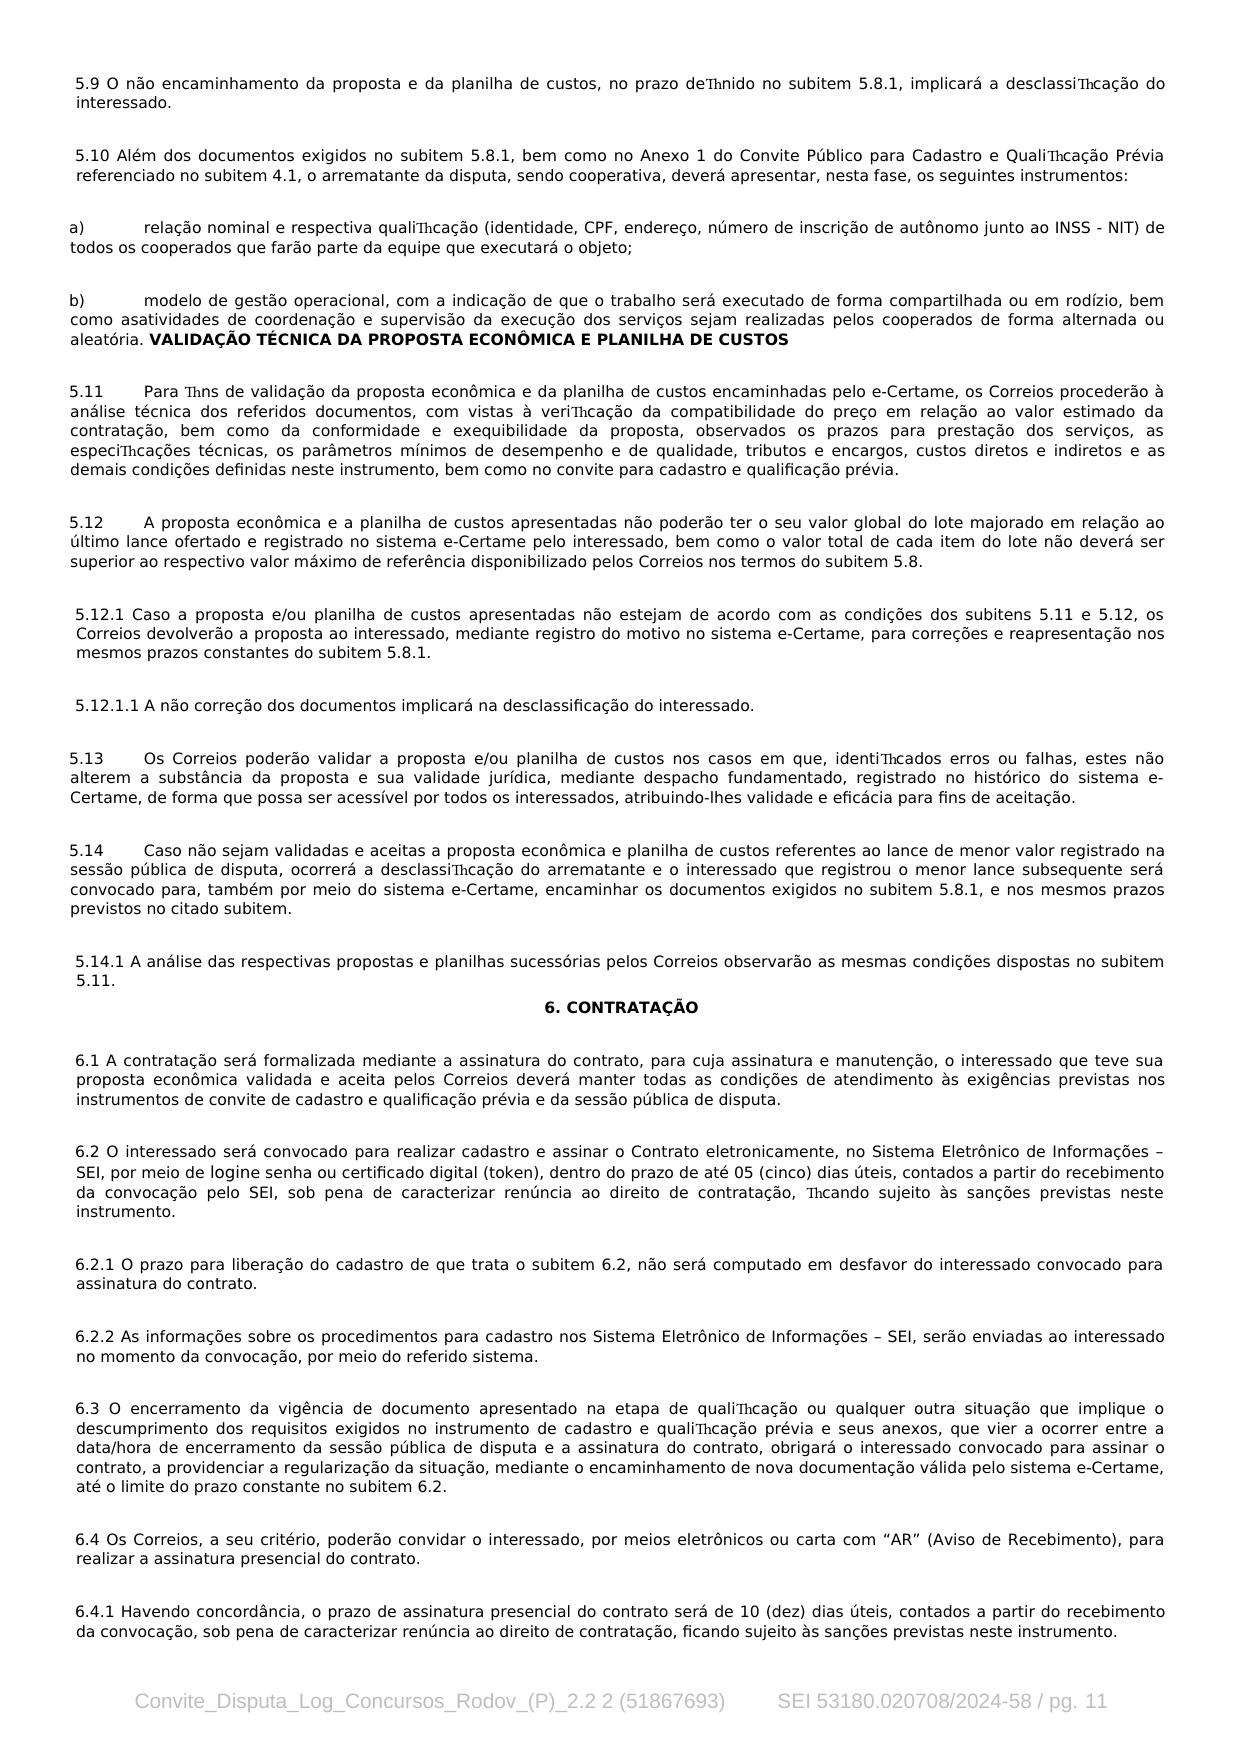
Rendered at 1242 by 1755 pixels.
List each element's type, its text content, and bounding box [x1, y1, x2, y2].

list Os Correios poderão validar a proposta e/ou planilha de custos nos casos em que, identicados erros ou falhas, estes não alterem a substância da proposta e sua validade jurídica, mediante despacho fundamentado, registrado no histórico do sistema e-Certame, de forma que possa ser acessível por todos os interessados, atribuindo-lhes validade e eficácia para fins de aceitação. [69, 750, 1166, 807]
list Para ns de validação da proposta econômica e da planilha de custos encaminhadas pelo e-Certame, os Correios procederão à análise técnica dos referidos documentos, com vistas à vericação da compatibilidade do preço em relação ao valor estimado da contratação, bem como da conformidade e exequibilidade da proposta, observados os prazos para prestação dos serviços, as especicações técnicas, os parâmetros mínimos de desempenho e de qualidade, tributos e encargos, custos diretos e indiretos e as demais condições definidas neste instrumento, bem como no convite para cadastro e qualificação prévia. [69, 383, 1166, 479]
text 6.1 A contratação será formalizada mediante a assinatura do contrato, para cuja assinatura e manutenção, o interessado que teve sua proposta econômica validada e aceita pelos Correios deverá manter todas as condições de atendimento às exigências previstas nos instrumentos de convite de cadastro e qualificação prévia e da sessão pública de disputa. [75, 1052, 1166, 1109]
text 5.12.1.1 A não correção dos documentos implicará na desclassificação do interessado. [75, 697, 1166, 715]
text 6.4 Os Correios, a seu critério, poderão convidar o interessado, por meios eletrônicos ou carta com “AR” (Aviso de Recebimento), para realizar a assinatura presencial do contrato. [75, 1531, 1166, 1568]
text 6.4.1 Havendo concordância, o prazo de assinatura presencial do contrato será de 10 (dez) dias úteis, contados a partir do recebimento da convocação, sob pena de caracterizar renúncia ao direito de contratação, ficando sujeito às sanções previstas neste instrumento. [75, 1603, 1166, 1641]
text 6.3 O encerramento da vigência de documento apresentado na etapa de qualicação ou qualquer outra situação que implique o descumprimento dos requisitos exigidos no instrumento de cadastro e qualicação prévia e seus anexos, que vier a ocorrer entre a data/hora de encerramento da sessão pública de disputa e a assinatura do contrato, obrigará o interessado convocado para assinar o contrato, a providenciar a regularização da situação, mediante o encaminhamento de nova documentação válida pelo sistema e-Certame, até o limite do prazo constante no subitem 6.2. [75, 1400, 1166, 1496]
text 6.2.1 O prazo para liberação do cadastro de que trata o subitem 6.2, não será computado em desfavor do interessado convocado para assinatura do contrato. [75, 1256, 1166, 1293]
text 5.12.1 Caso a proposta e/ou planilha de custos apresentadas não estejam de acordo com as condições dos subitens 5.11 e 5.12, os Correios devolverão a proposta ao interessado, mediante registro do motivo no sistema e-Certame, para correções e reapresentação nos mesmos prazos constantes do subitem 5.8.1. [75, 606, 1166, 663]
list A proposta econômica e a planilha de custos apresentadas não poderão ter o seu valor global do lote majorado em relação ao último lance ofertado e registrado no sistema e-Certame pelo interessado, bem como o valor total de cada item do lote não deverá ser superior ao respectivo valor máximo de referência disponibilizado pelos Correios nos termos do subitem 5.8. [69, 514, 1166, 571]
text 5.14.1 A análise das respectivas propostas e planilhas sucessórias pelos Correios observarão as mesmas condições dispostas no subitem 5.11. [75, 953, 1166, 990]
text 5.10 Além dos documentos exigidos no subitem 5.8.1, bem como no Anexo 1 do Convite Público para Cadastro e Qualicação Prévia referenciado no subitem 4.1, o arrematante da disputa, sendo cooperativa, deverá apresentar, nesta fase, os seguintes instrumentos: [75, 147, 1166, 185]
text 6.2.2 As informações sobre os procedimentos para cadastro nos Sistema Eletrônico de Informações – SEI, serão enviadas ao interessado no momento da convocação, por meio do referido sistema. [75, 1328, 1166, 1366]
subtitle 6. CONTRATAÇÃO [71, 999, 1171, 1017]
list Caso não sejam validadas e aceitas a proposta econômica e planilha de custos referentes ao lance de menor valor registrado na sessão pública de disputa, ocorrerá a desclassicação do arrematante e o interessado que registrou o menor lance subsequente será convocado para, também por meio do sistema e-Certame, encaminhar os documentos exigidos no subitem 5.8.1, e nos mesmos prazos previstos no citado subitem. [69, 842, 1166, 918]
text 6.2 O interessado será convocado para realizar cadastro e assinar o Contrato eletronicamente, no Sistema Eletrônico de Informações – SEI, por meio de logine senha ou certificado digital (token), dentro do prazo de até 05 (cinco) dias úteis, contados a partir do recebimento da convocação pelo SEI, sob pena de caracterizar renúncia ao direito de contratação, cando sujeito às sanções previstas neste instrumento. [75, 1143, 1166, 1221]
text 5.9 O não encaminhamento da proposta e da planilha de custos, no prazo denido no subitem 5.8.1, implicará a desclassicação do interessado. [75, 75, 1166, 113]
list modelo de gestão operacional, com a indicação de que o trabalho será executado de forma compartilhada ou em rodízio, bem como asatividades de coordenação e supervisão da execução dos serviços sejam realizadas pelos cooperados de forma alternada ou aleatória. VALIDAÇÃO TÉCNICA DA PROPOSTA ECONÔMICA E PLANILHA DE CUSTOS [69, 292, 1166, 349]
list relação nominal e respectiva qualicação (identidade, CPF, endereço, número de inscrição de autônomo junto ao INSS - NIT) de todos os cooperados que farão parte da equipe que executará o objeto; [69, 219, 1166, 257]
